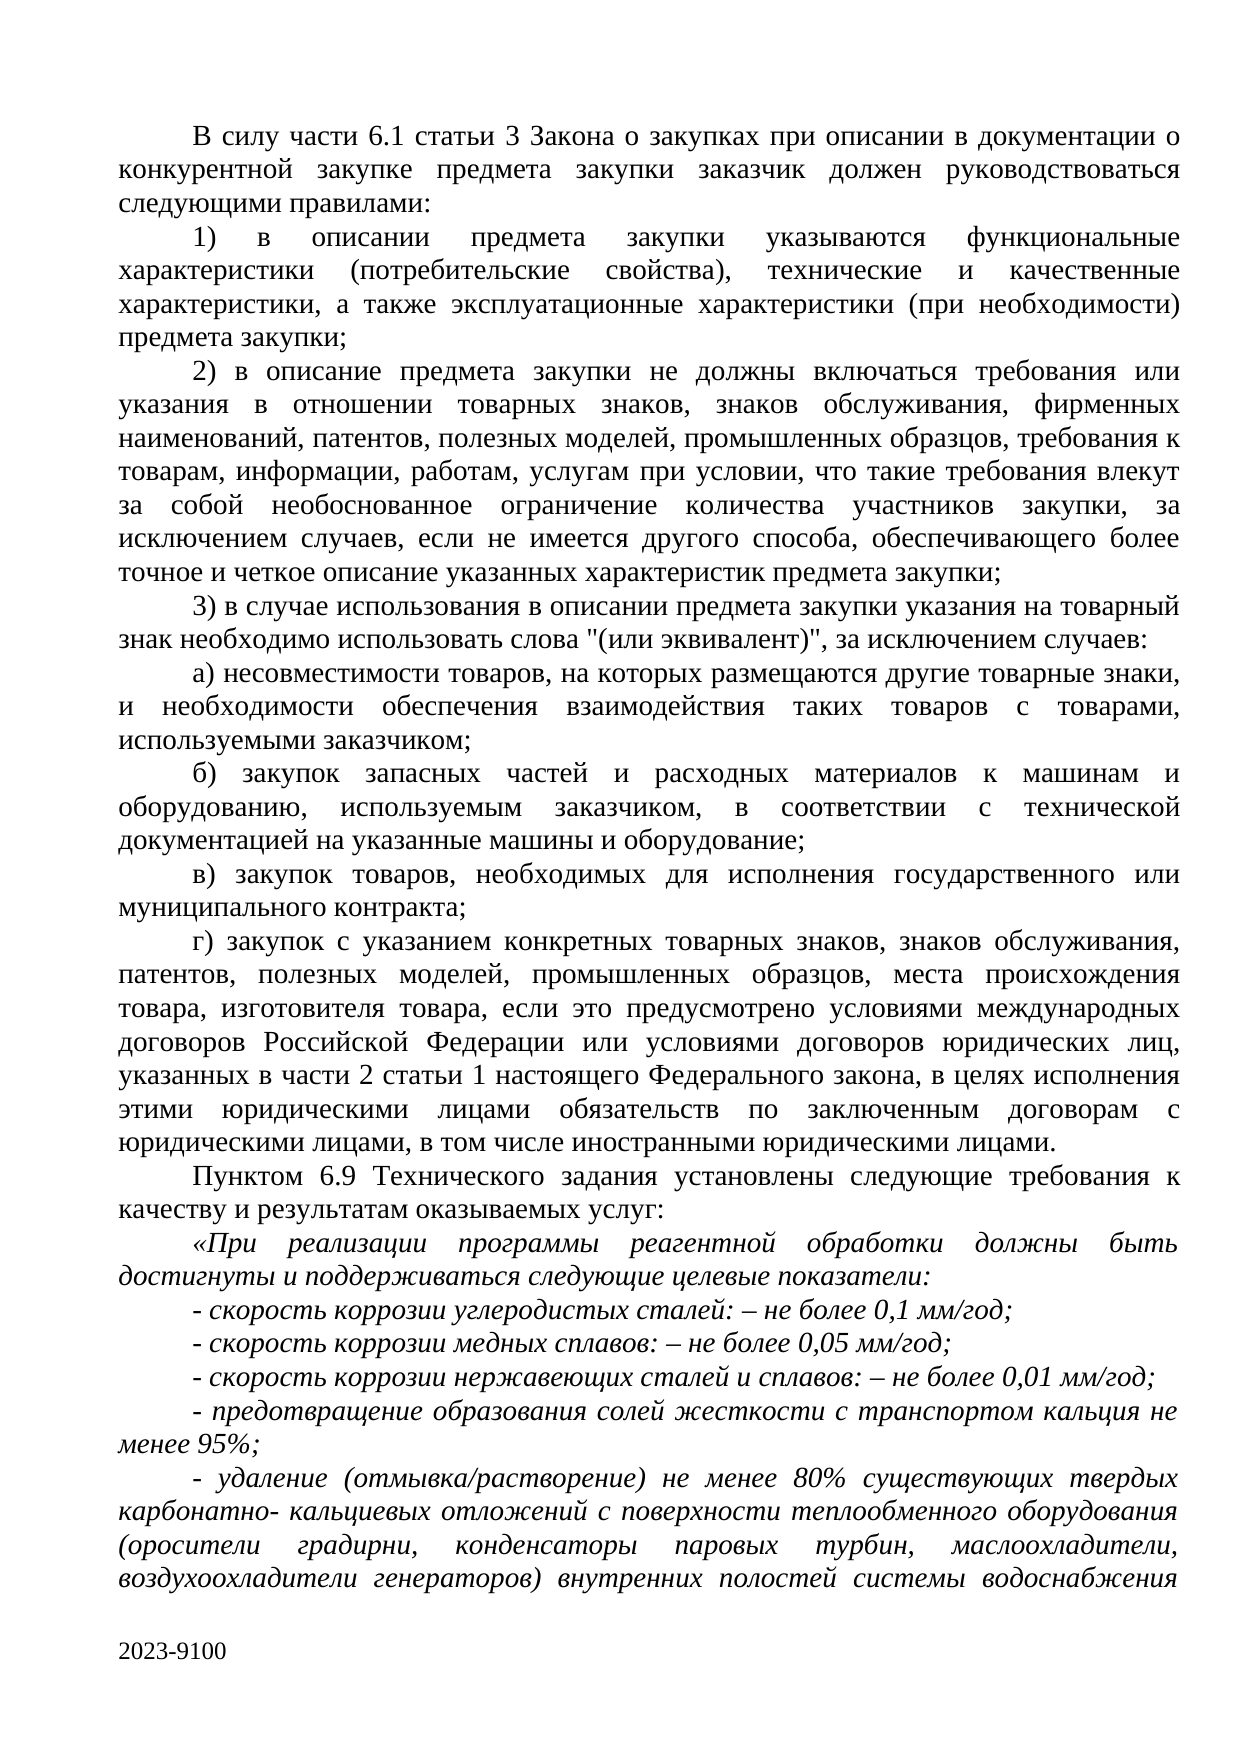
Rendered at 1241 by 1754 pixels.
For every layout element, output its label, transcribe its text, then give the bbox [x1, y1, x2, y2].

text а) несовместимости товаров, на которых размещаются другие товарные знаки, и необходимости обеспечения взаимодействия таких товаров с товарами, используемыми заказчиком; [118, 655, 1181, 755]
text Пунктом 6.9 Технического задания установлены следующие требования к качеству и результатам оказываемых услуг: [118, 1158, 1181, 1225]
text б) закупок запасных частей и расходных материалов к машинам и оборудованию, используемым заказчиком, в соответствии с технической документацией на указанные машины и оборудование; [118, 755, 1181, 856]
text г) закупок с указанием конкретных товарных знаков, знаков обслуживания, патентов, полезных моделей, промышленных образцов, места происхождения товара, изготовителя товара, если это предусмотрено условиями международных договоров Российской Федерации или условиями договоров юридических лиц, указанных в части 2 статьи 1 настоящего Федерального закона, в целях исполнения этими юридическими лицами обязательств по заключенным договорам с юридическими лицами, в том числе иностранными юридическими лицами. [118, 923, 1181, 1158]
text - удаление (отмывка/растворение) не менее 80% существующих твердых карбонатно- кальциевых отложений с поверхности теплообменного оборудования (оросители градирни, конденсаторы паровых турбин, маслоохладители, воздухоохладители генераторов) внутренних полостей системы водоснабжения [118, 1460, 1181, 1594]
text - предотвращение образования солей жесткости с транспортом кальция не менее 95%; [118, 1393, 1181, 1460]
text 2) в описание предмета закупки не должны включаться требования или указания в отношении товарных знаков, знаков обслуживания, фирменных наименований, патентов, полезных моделей, промышленных образцов, требования к товарам, информации, работам, услугам при условии, что такие требования влекут за собой необоснованное ограничение количества участников закупки, за исключением случаев, если не имеется другого способа, обеспечивающего более точное и четкое описание указанных характеристик предмета закупки; [118, 353, 1181, 588]
text - скорость коррозии медных сплавов: – не более 0,05 мм/год; [118, 1326, 1181, 1359]
text - скорость коррозии нержавеющих сталей и сплавов: – не более 0,01 мм/год; [118, 1359, 1181, 1393]
text в) закупок товаров, необходимых для исполнения государственного или муниципального контракта; [118, 856, 1181, 923]
text «При реализации программы реагентной обработки должны быть достигнуты и поддерживаться следующие целевые показатели: [118, 1225, 1181, 1292]
text В силу части 6.1 статьи 3 Закона о закупках при описании в документации о конкурентной закупке предмета закупки заказчик должен руководствоваться следующими правилами: [118, 118, 1181, 219]
text 3) в случае использования в описании предмета закупки указания на товарный знак необходимо использовать слова "(или эквивалент)", за исключением случаев: [118, 588, 1181, 655]
text - скорость коррозии углеродистых сталей: – не более 0,1 мм/год; [118, 1292, 1181, 1326]
text 1) в описании предмета закупки указываются функциональные характеристики (потребительские свойства), технические и качественные характеристики, а также эксплуатационные характеристики (при необходимости) предмета закупки; [118, 219, 1181, 353]
